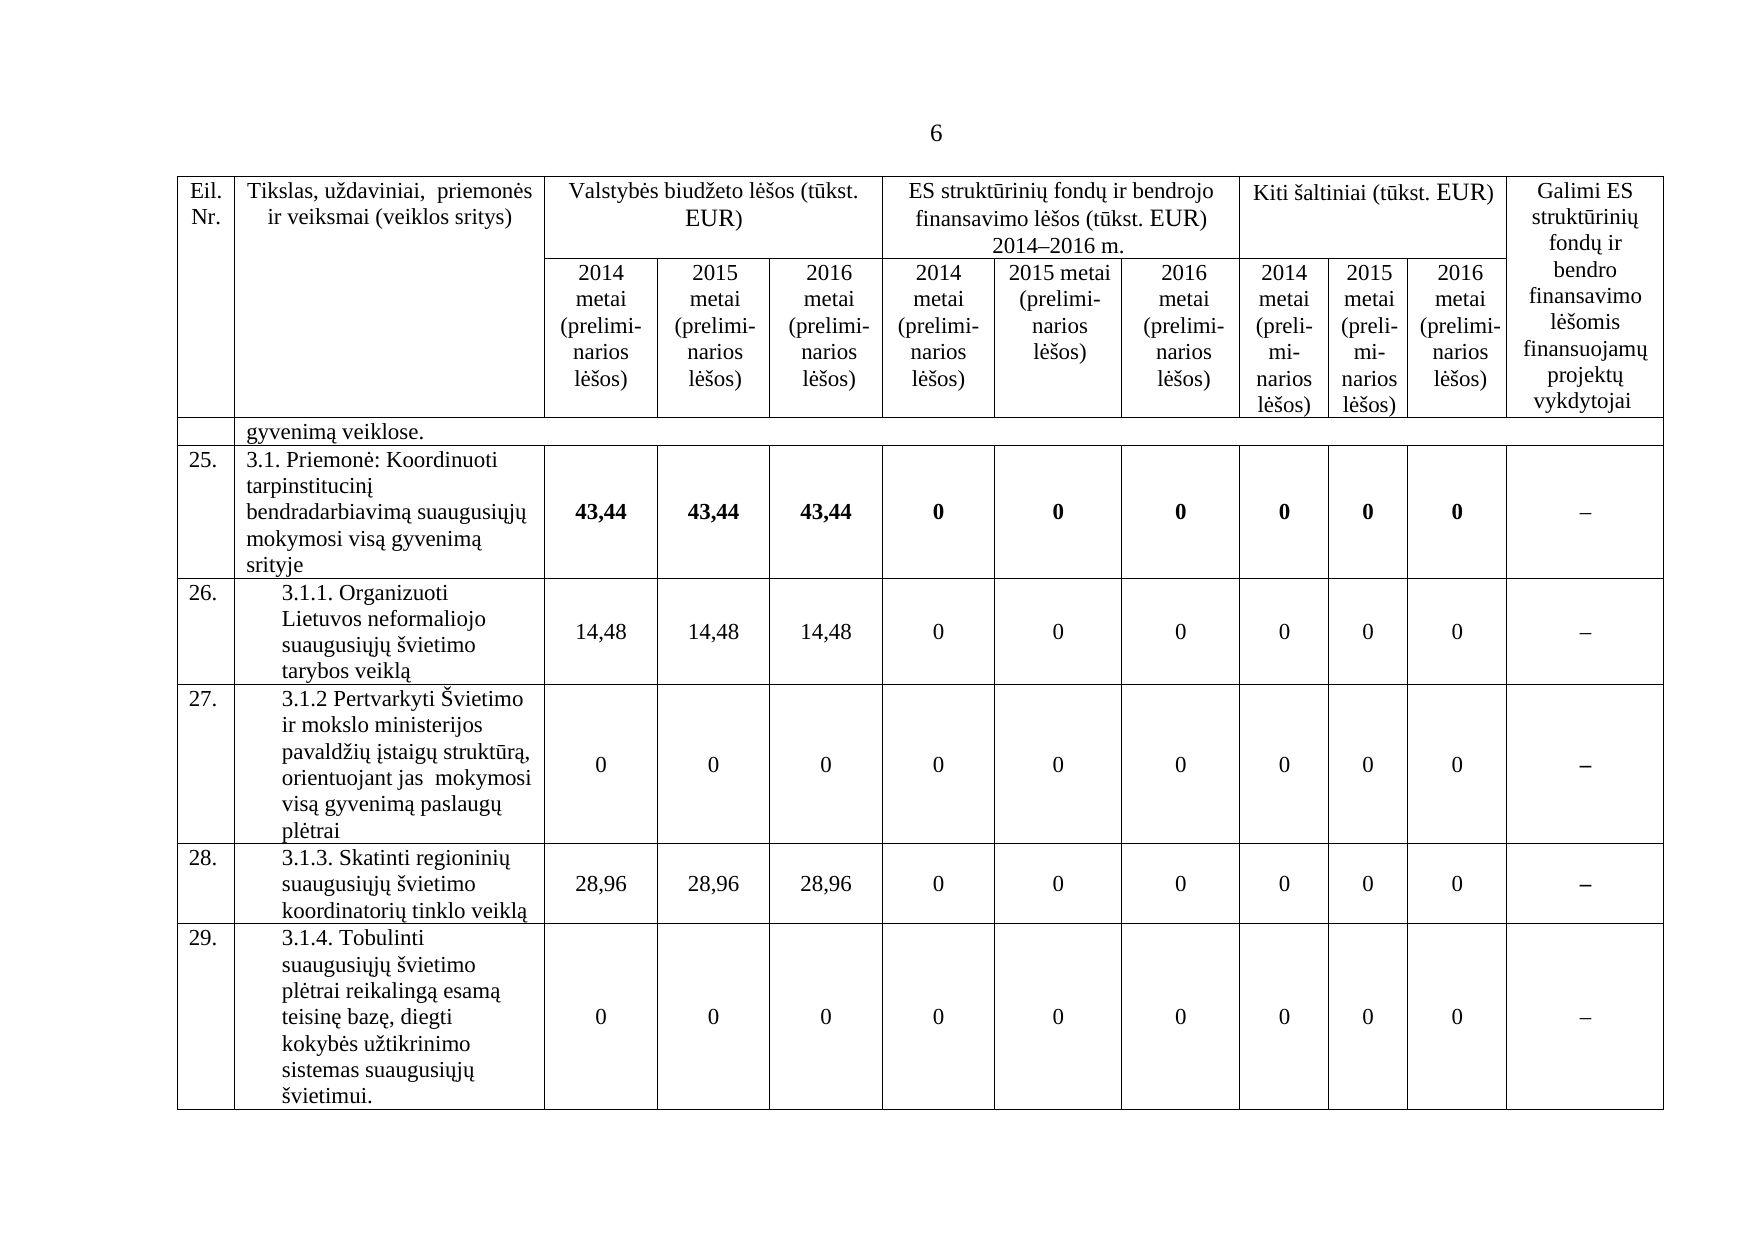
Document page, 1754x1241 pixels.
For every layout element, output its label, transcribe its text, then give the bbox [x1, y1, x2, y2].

table_cell 27. [178, 685, 234, 843]
table_cell – [1507, 685, 1663, 843]
table_cell 43,44 [770, 446, 882, 577]
table_header Tikslas, uždaviniai, priemonės ir veiksmai (veiklos sritys) [235, 177, 544, 417]
table_cell 14,48 [658, 579, 769, 684]
table_header Eil. Nr. [178, 177, 234, 417]
table_cell 14,48 [770, 579, 882, 684]
table_header Galimi ES struktūrinių fondų ir bendro finansavimo lėšomis finansuojamų projektų vykdytojai [1507, 177, 1663, 417]
table_cell 0 [1122, 685, 1239, 843]
table_cell 2016 metai (prelimi-narios lėšos) [1122, 259, 1239, 417]
table_cell 2014 metai (preli-mi-narios lėšos) [1240, 259, 1328, 417]
table_cell gyvenimą veiklose. [235, 418, 1663, 445]
table_cell 0 [995, 579, 1121, 684]
table_cell 0 [1240, 579, 1328, 684]
table_cell 0 [1408, 844, 1506, 923]
table_cell 0 [1329, 579, 1407, 684]
table_cell 0 [1240, 685, 1328, 843]
table_cell 28. [178, 844, 234, 923]
table_header Valstybės biudžeto lėšos (tūkst. EUR) [545, 177, 882, 258]
table_cell 43,44 [545, 446, 657, 577]
table_cell 0 [1329, 685, 1407, 843]
table_cell 0 [1408, 446, 1506, 577]
table_cell 14,48 [545, 579, 657, 684]
table_cell 0 [995, 924, 1121, 1109]
table_cell 28,96 [770, 844, 882, 923]
table_cell 0 [770, 924, 882, 1109]
table_cell 2015 metai (prelimi-narios lėšos) [658, 259, 769, 417]
table_cell 0 [883, 446, 994, 577]
table_cell – [1507, 579, 1663, 684]
table_cell 0 [883, 844, 994, 923]
table_cell 0 [1122, 924, 1239, 1109]
table_cell 3.1.3. Skatinti regioninių suaugusiųjų švietimo koordinatorių tinklo veiklą [235, 844, 544, 923]
table_cell 0 [1329, 844, 1407, 923]
table_cell 0 [658, 924, 769, 1109]
table_cell 2014 metai (prelimi-narios lėšos) [883, 259, 994, 417]
table_cell 0 [1329, 446, 1407, 577]
table_cell – [1507, 446, 1663, 577]
table_header Kiti šaltiniai (tūkst. EUR) [1240, 177, 1506, 258]
table_cell 0 [770, 685, 882, 843]
table_cell 3.1.4. Tobulinti suaugusiųjų švietimo plėtrai reikalingą esamą teisinę bazę, diegti kokybės užtikrinimo sistemas suaugusiųjų švietimui. [235, 924, 544, 1109]
table_cell 0 [545, 685, 657, 843]
table_cell 2014 metai (prelimi-narios lėšos) [545, 259, 657, 417]
table_cell 0 [1408, 579, 1506, 684]
table_cell 2015 metai (prelimi-narios lėšos) [995, 259, 1121, 417]
table_cell 0 [1240, 924, 1328, 1109]
table_cell 0 [1122, 844, 1239, 923]
table_cell 3.1.2 Pertvarkyti Švietimo ir mokslo ministerijos pavaldžių įstaigų struktūrą, orientuojant jas mokymosi visą gyvenimą paslaugų plėtrai [235, 685, 544, 843]
table_cell 0 [1408, 685, 1506, 843]
table_cell 0 [995, 844, 1121, 923]
table_header ES struktūrinių fondų ir bendrojo finansavimo lėšos (tūkst. EUR) 2014–2016 m. [883, 177, 1239, 258]
table_cell 43,44 [658, 446, 769, 577]
table_cell 0 [883, 579, 994, 684]
table_cell 0 [1240, 446, 1328, 577]
table_cell 25. [178, 446, 234, 577]
table_cell 0 [995, 446, 1121, 577]
table_cell 0 [995, 685, 1121, 843]
table_cell 0 [1122, 446, 1239, 577]
table_cell 0 [883, 685, 994, 843]
table_cell – [1507, 844, 1663, 923]
table_cell 3.1.1. Organizuoti Lietuvos neformaliojo suaugusiųjų švietimo tarybos veiklą [235, 579, 544, 684]
table_cell 2015 metai (preli-mi-narios lėšos) [1329, 259, 1407, 417]
table_cell 2016 metai (prelimi-narios lėšos) [1408, 259, 1506, 417]
table_cell 0 [1122, 579, 1239, 684]
table_cell 0 [545, 924, 657, 1109]
table_cell 29. [178, 924, 234, 1109]
table_cell 28,96 [658, 844, 769, 923]
table_cell 3.1. Priemonė: Koordinuoti tarpinstitucinį bendradarbiavimą suaugusiųjų mokymosi visą gyvenimą srityje [235, 446, 544, 577]
table_cell [178, 418, 234, 445]
table_cell 28,96 [545, 844, 657, 923]
table_cell 0 [658, 685, 769, 843]
table_cell 26. [178, 579, 234, 684]
table_cell – [1507, 924, 1663, 1109]
table_cell 0 [1329, 924, 1407, 1109]
table_cell 0 [1240, 844, 1328, 923]
table_cell 0 [883, 924, 994, 1109]
table_cell 0 [1408, 924, 1506, 1109]
table_cell 2016 metai (prelimi-narios lėšos) [770, 259, 882, 417]
